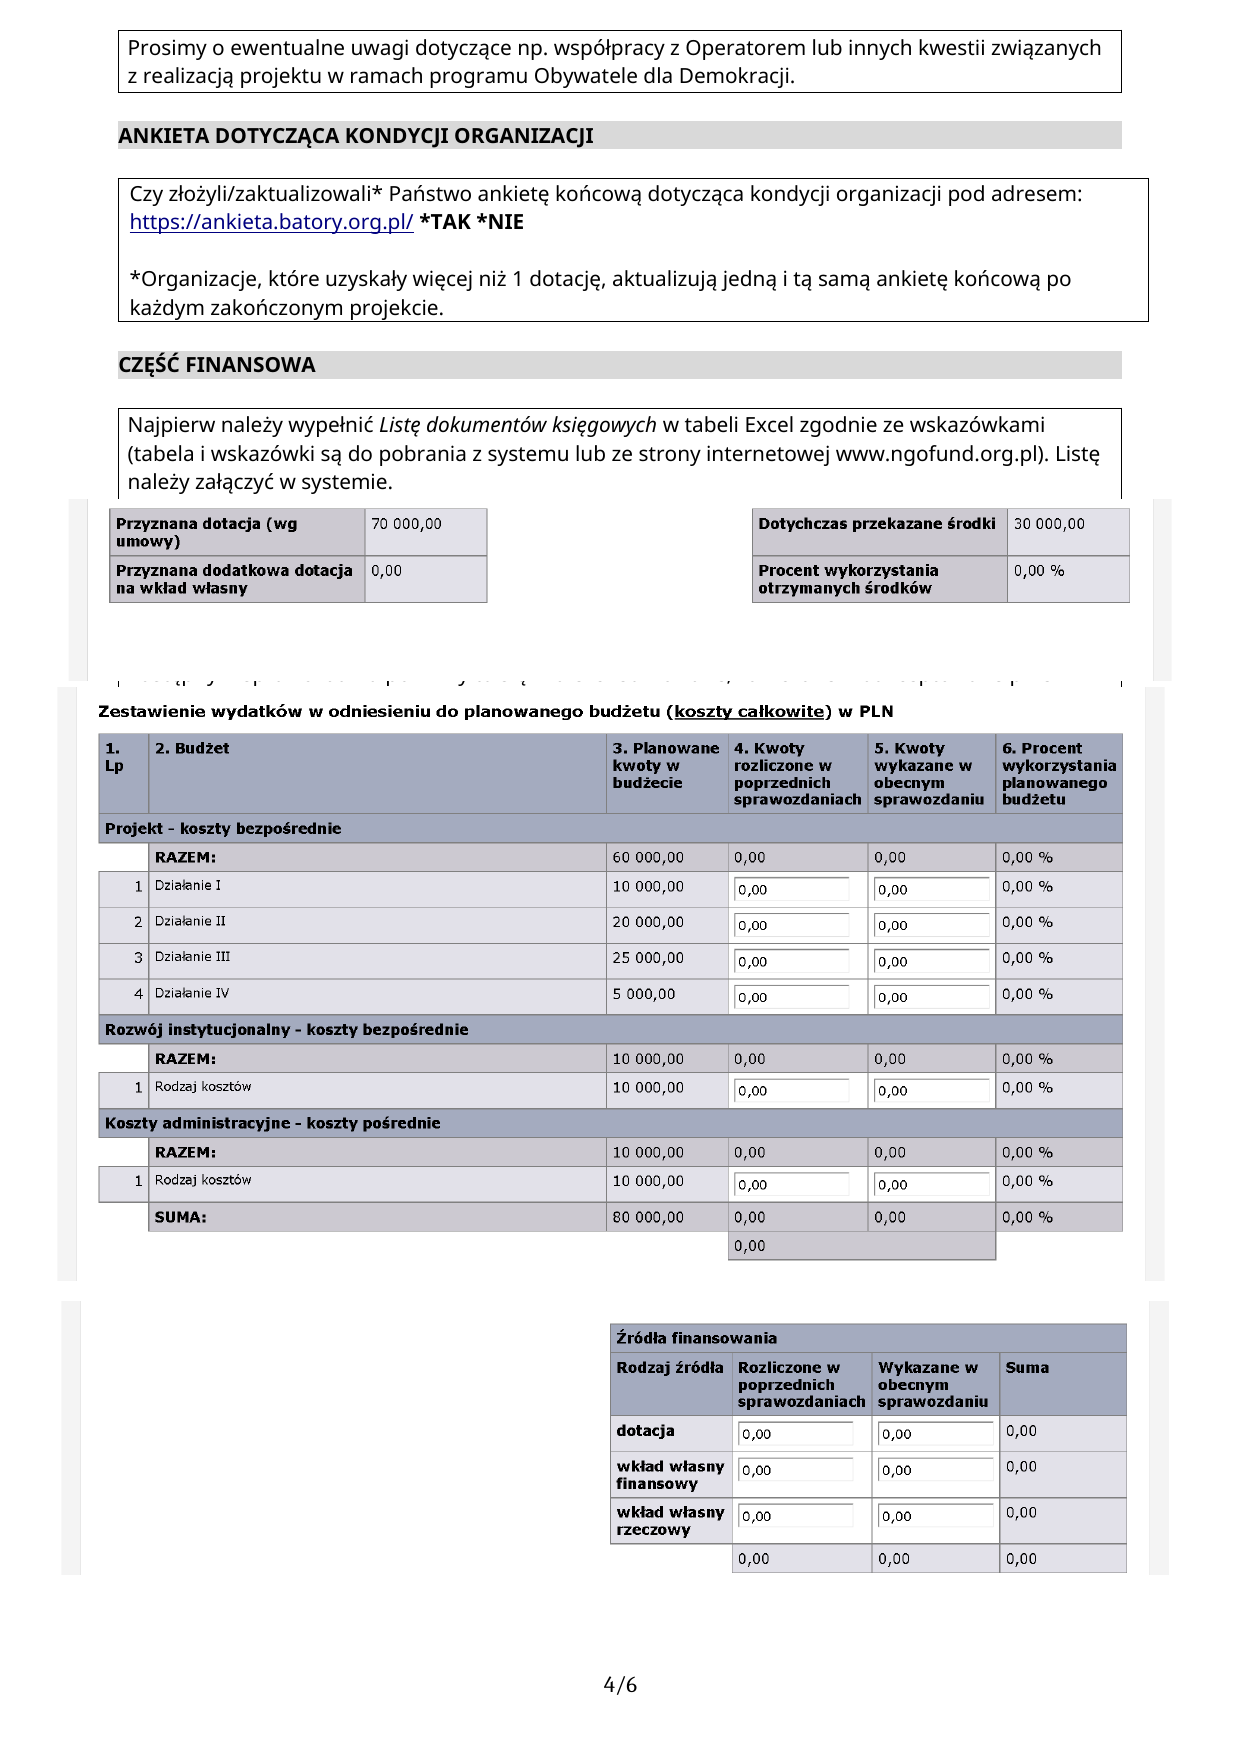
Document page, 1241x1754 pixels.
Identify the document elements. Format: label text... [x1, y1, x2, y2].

table_header Czy złożyli/zaktualizowali* Państwo ankietę końcową dotycząca kondycji organizacji pod adresem: https://ankieta.batory.org.pl/ *TAK *NIE *Organizacje, które uzyskały więcej niż 1 dotację, aktualizują jedną i tą samą ankietę końcową po każdym zakończonym projekcie. [119, 179, 1148, 321]
text Najpierw należy wypełnić Listę dokumentów księgowych w tabeli Excel zgodnie ze wskazówkami (tabela i wskazówki są do pobrania z systemu lub ze strony internetowej www.ngofund.org.pl). Listę należy załączyć w systemie. [119, 409, 1121, 496]
text Prosimy o ewentualne uwagi dotyczące np. współpracy z Operatorem lub innych kwestii związanych z realizacją projektu w ramach programu Obywatele dla Demokracji. [119, 31, 1121, 92]
text CZĘŚĆ FINANSOWA [118, 351, 1122, 379]
text ANKIETA DOTYCZĄCA KONDYCJI ORGANIZACJI [118, 121, 1122, 149]
